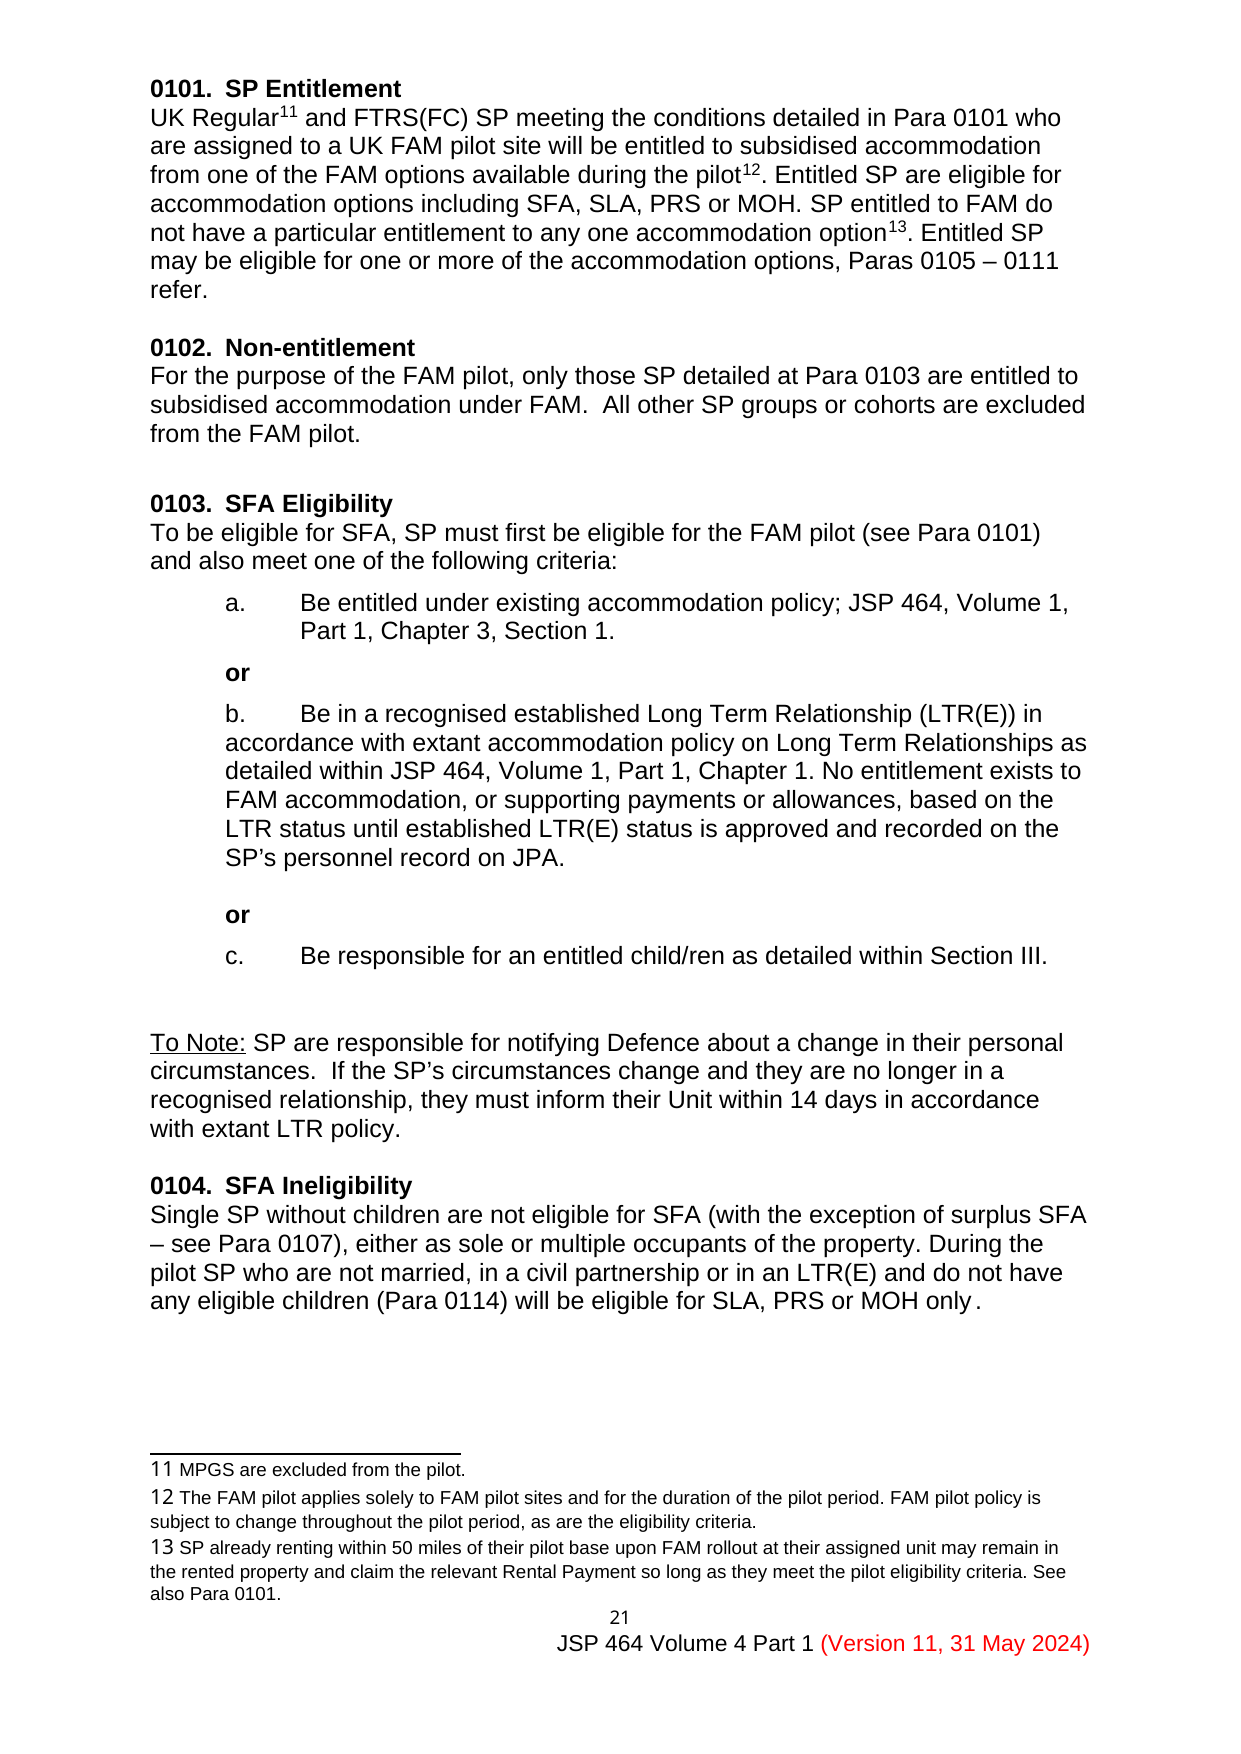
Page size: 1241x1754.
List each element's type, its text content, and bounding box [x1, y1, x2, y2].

text or [225, 900, 1090, 929]
subtitle SP Entitlement [150, 74, 1090, 102]
text b. Be in a recognised established Long Term Relationship (LTR(E)) in accordance with extant accommodation policy on Long Term Relationships as detailed within JSP 464, Volume 1, Part 1, Chapter 1. No entitlement exists to FAM accommodation, or supporting payments or allowances, based on the LTR status until established LTR(E) status is approved and recorded on the SP’s personnel record on JPA. [225, 699, 1090, 871]
text Single SP without children are not eligible for SFA (with the exception of surplus SFA – see Para 0107), either as sole or multiple occupants of the property. During the pilot SP who are not married, in a civil partnership or in an LTR(E) and do not have any eligible children (Para 0114) will be eligible for SLA, PRS or MOH only . [150, 1200, 1090, 1315]
text UK Regular and FTRS(FC) SP meeting the conditions detailed in Para 0101 who are assigned to a UK FAM pilot site will be entitled to subsidised accommodation from one of the FAM options available during the pilot. Entitled SP are eligible for accommodation options including SFA, SLA, PRS or MOH. SP entitled to FAM do not have a particular entitlement to any one accommodation option. Entitled SP may be eligible for one or more of the accommodation options, Paras 0105 – 0111 refer. [150, 102, 1090, 304]
text To Note: SP are responsible for notifying Defence about a change in their personal circumstances. If the SP’s circumstances change and they are no longer in a recognised relationship, they must inform their Unit within 14 days in accordance with extant LTR policy. [150, 1027, 1090, 1142]
text To be eligible for SFA, SP must first be eligible for the FAM pilot (see Para 0101) and also meet one of the following criteria: [150, 517, 1090, 575]
text The FAM pilot applies solely to FAM pilot sites and for the duration of the pilot period. FAM pilot policy is subject to change throughout the pilot period, as are the eligibility criteria. [150, 1482, 1090, 1532]
subtitle SFA Ineligibility [150, 1171, 1090, 1200]
text c. Be responsible for an entitled child/ren as detailed within Section III. [225, 941, 1090, 970]
text SP already renting within 50 miles of their pilot base upon FAM rollout at their assigned unit may remain in the rented property and claim the relevant Rental Payment so long as they meet the pilot eligibility criteria. See also Para 0101. [150, 1532, 1090, 1604]
subtitle SFA Eligibility [150, 489, 1090, 517]
subtitle Non-entitlement [150, 332, 1090, 361]
text MPGS are excluded from the pilot. [150, 1454, 1090, 1482]
text or [225, 657, 1090, 686]
text a. Be entitled under existing accommodation policy; JSP 464, Volume 1, Part 1, Chapter 3, Section 1. [225, 587, 1090, 645]
text For the purpose of the FAM pilot, only those SP detailed at Para 0103 are entitled to subsidised accommodation under FAM. All other SP groups or cohorts are excluded from the FAM pilot. [150, 361, 1090, 447]
